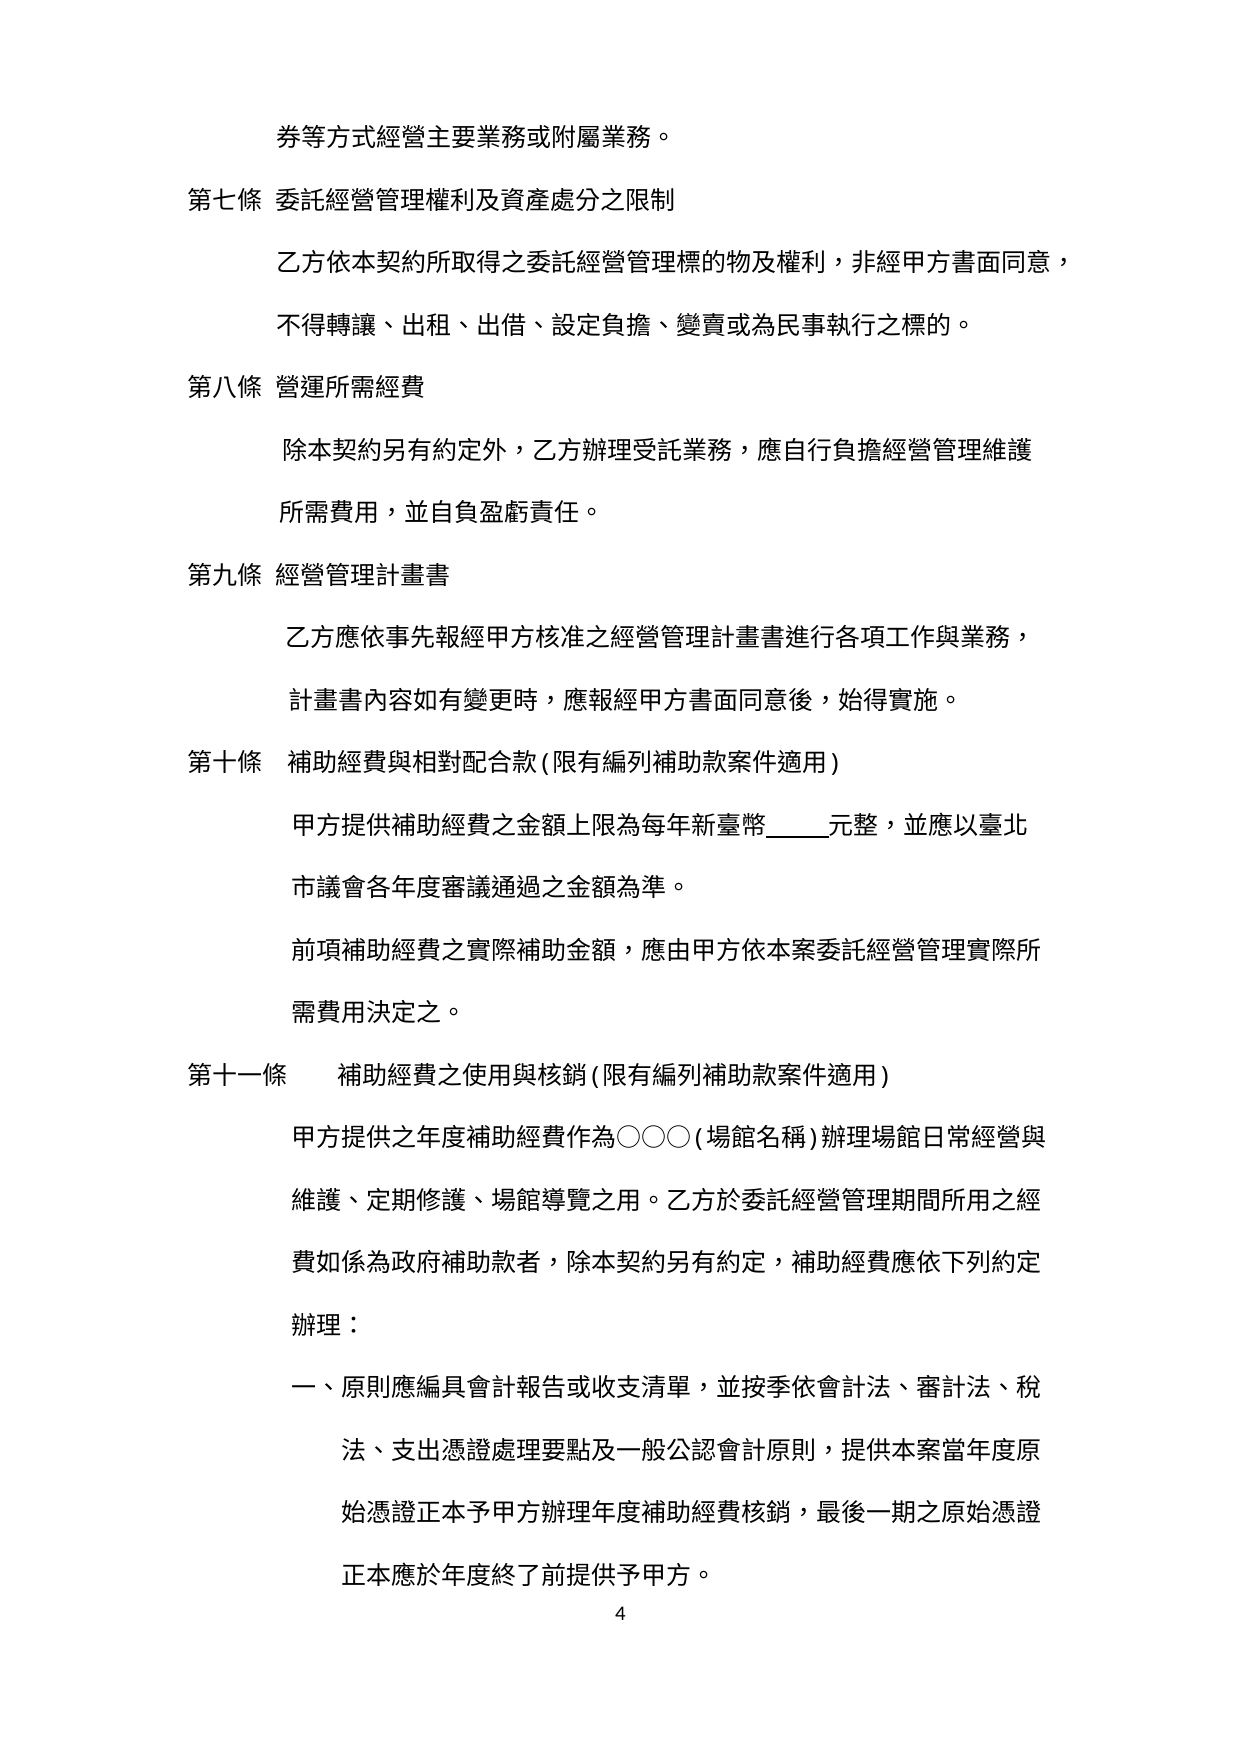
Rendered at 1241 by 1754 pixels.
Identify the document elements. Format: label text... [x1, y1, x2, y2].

text 乙方依本契約所取得之委託經營管理標的物及權利，非經甲方書面同意，不得轉讓、出租、出借、設定負擔、變賣或為民事執行之標的。 [276, 219, 1053, 344]
text 第九條 經營管理計畫書 [187, 532, 1053, 594]
text 第十一條 補助經費之使用與核銷(限有編列補助款案件適用) [187, 1032, 1053, 1094]
text 甲方提供補助經費之金額上限為每年新臺幣 元整，並應以臺北市議會各年度審議通過之金額為準。 [291, 782, 1053, 907]
text 甲方提供之年度補助經費作為○○○(場館名稱)辦理場館日常經營與維護、定期修護、場館導覽之用。乙方於委託經營管理期間所用之經費如係為政府補助款者，除本契約另有約定，補助經費應依下列約定辦理： [291, 1094, 1053, 1344]
text 前項補助經費之實際補助金額，應由甲方依本案委託經營管理實際所需費用決定之。 [291, 907, 1053, 1032]
text 券等方式經營主要業務或附屬業務。 [276, 94, 1053, 157]
text 除本契約另有約定外，乙方辦理受託業務，應自行負擔經營管理維護所需費用，並自負盈虧責任。 [279, 407, 1053, 532]
text 第十條 補助經費與相對配合款(限有編列補助款案件適用) [187, 719, 1053, 782]
text 一、原則應編具會計報告或收支清單，並按季依會計法、審計法、稅法、支出憑證處理要點及一般公認會計原則，提供本案當年度原始憑證正本予甲方辦理年度補助經費核銷，最後一期之原始憑證正本應於年度終了前提供予甲方。 [291, 1344, 1053, 1594]
text 乙方應依事先報經甲方核准之經營管理計畫書進行各項工作與業務，計畫書內容如有變更時，應報經甲方書面同意後，始得實施。 [285, 594, 1053, 719]
text 第八條 營運所需經費 [187, 344, 1053, 407]
text 第七條 委託經營管理權利及資產處分之限制 [187, 157, 1053, 219]
